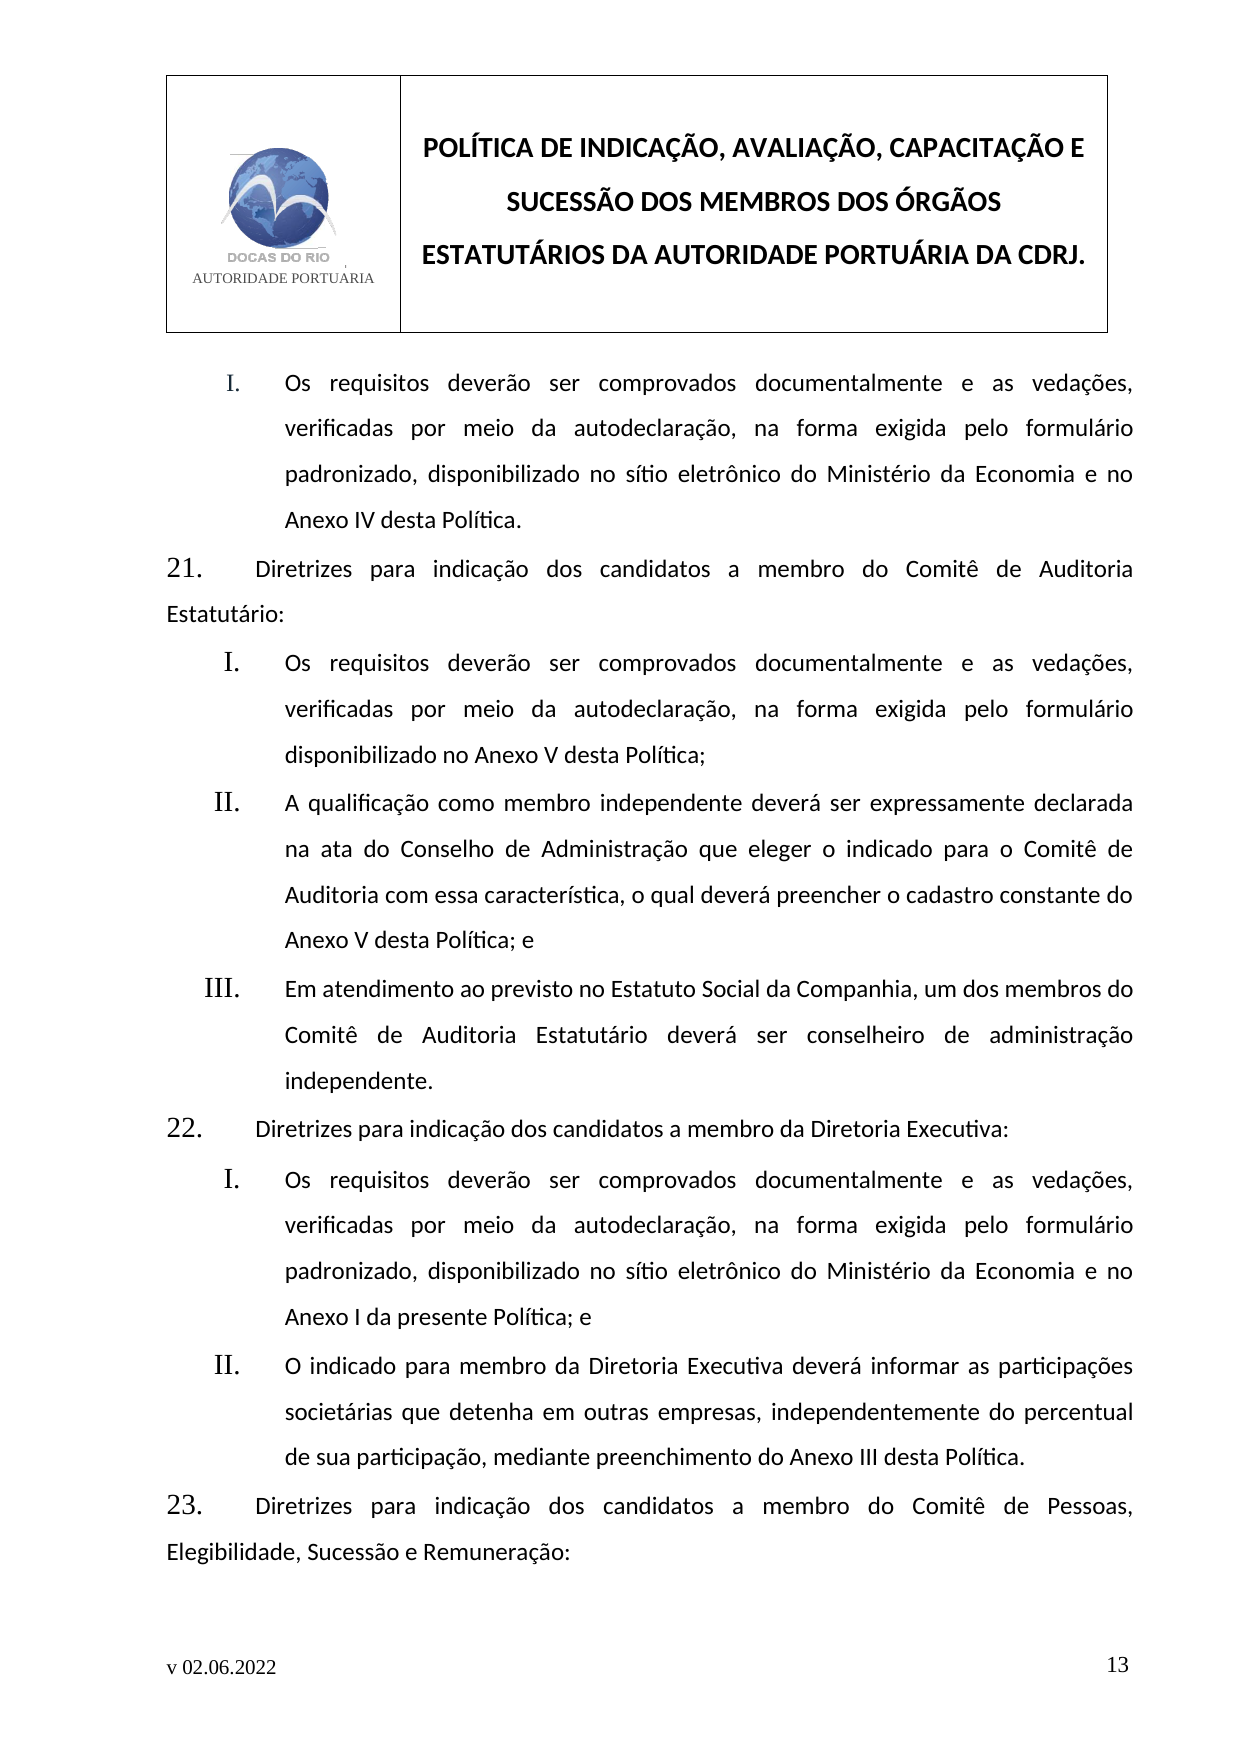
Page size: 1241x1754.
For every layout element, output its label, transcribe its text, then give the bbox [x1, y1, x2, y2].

list A qualificação como membro independente deverá ser expressamente declarada na ata do Conselho de Administração que eleger o indicado para o Comitê de Auditoria com essa característica, o qual deverá preencher o cadastro constante do Anexo V desta Política; e [240, 784, 1134, 955]
list Em atendimento ao previsto no Estatuto Social da Companhia, um dos membros do Comitê de Auditoria Estatutário deverá ser conselheiro de administração independente. [240, 970, 1134, 1095]
list Diretrizes para indicação dos candidatos a membro da Diretoria Executiva: [166, 1111, 1134, 1144]
list Os requisitos deverão ser comprovados documentalmente e as vedações, verificadas por meio da autodeclaração, na forma exigida pelo formulário disponibilizado no Anexo V desta Política; [240, 644, 1134, 769]
list Diretrizes para indicação dos candidatos a membro do Comitê de Auditoria Estatutário: [166, 550, 1134, 629]
list O indicado para membro da Diretoria Executiva deverá informar as participações societárias que detenha em outras empresas, independentemente do percentual de sua participação, mediante preenchimento do Anexo III desta Política. [240, 1347, 1134, 1472]
list Os requisitos deverão ser comprovados documentalmente e as vedações, verificadas por meio da autodeclaração, na forma exigida pelo formulário padronizado, disponibilizado no sítio eletrônico do Ministério da Economia e no Anexo IV desta Política. [240, 367, 1134, 534]
list Os requisitos deverão ser comprovados documentalmente e as vedações, verificadas por meio da autodeclaração, na forma exigida pelo formulário padronizado, disponibilizado no sítio eletrônico do Ministério da Economia e no Anexo I da presente Política; e [240, 1161, 1134, 1332]
list Diretrizes para indicação dos candidatos a membro do Comitê de Pessoas, Elegibilidade, Sucessão e Remuneração: [166, 1487, 1134, 1566]
